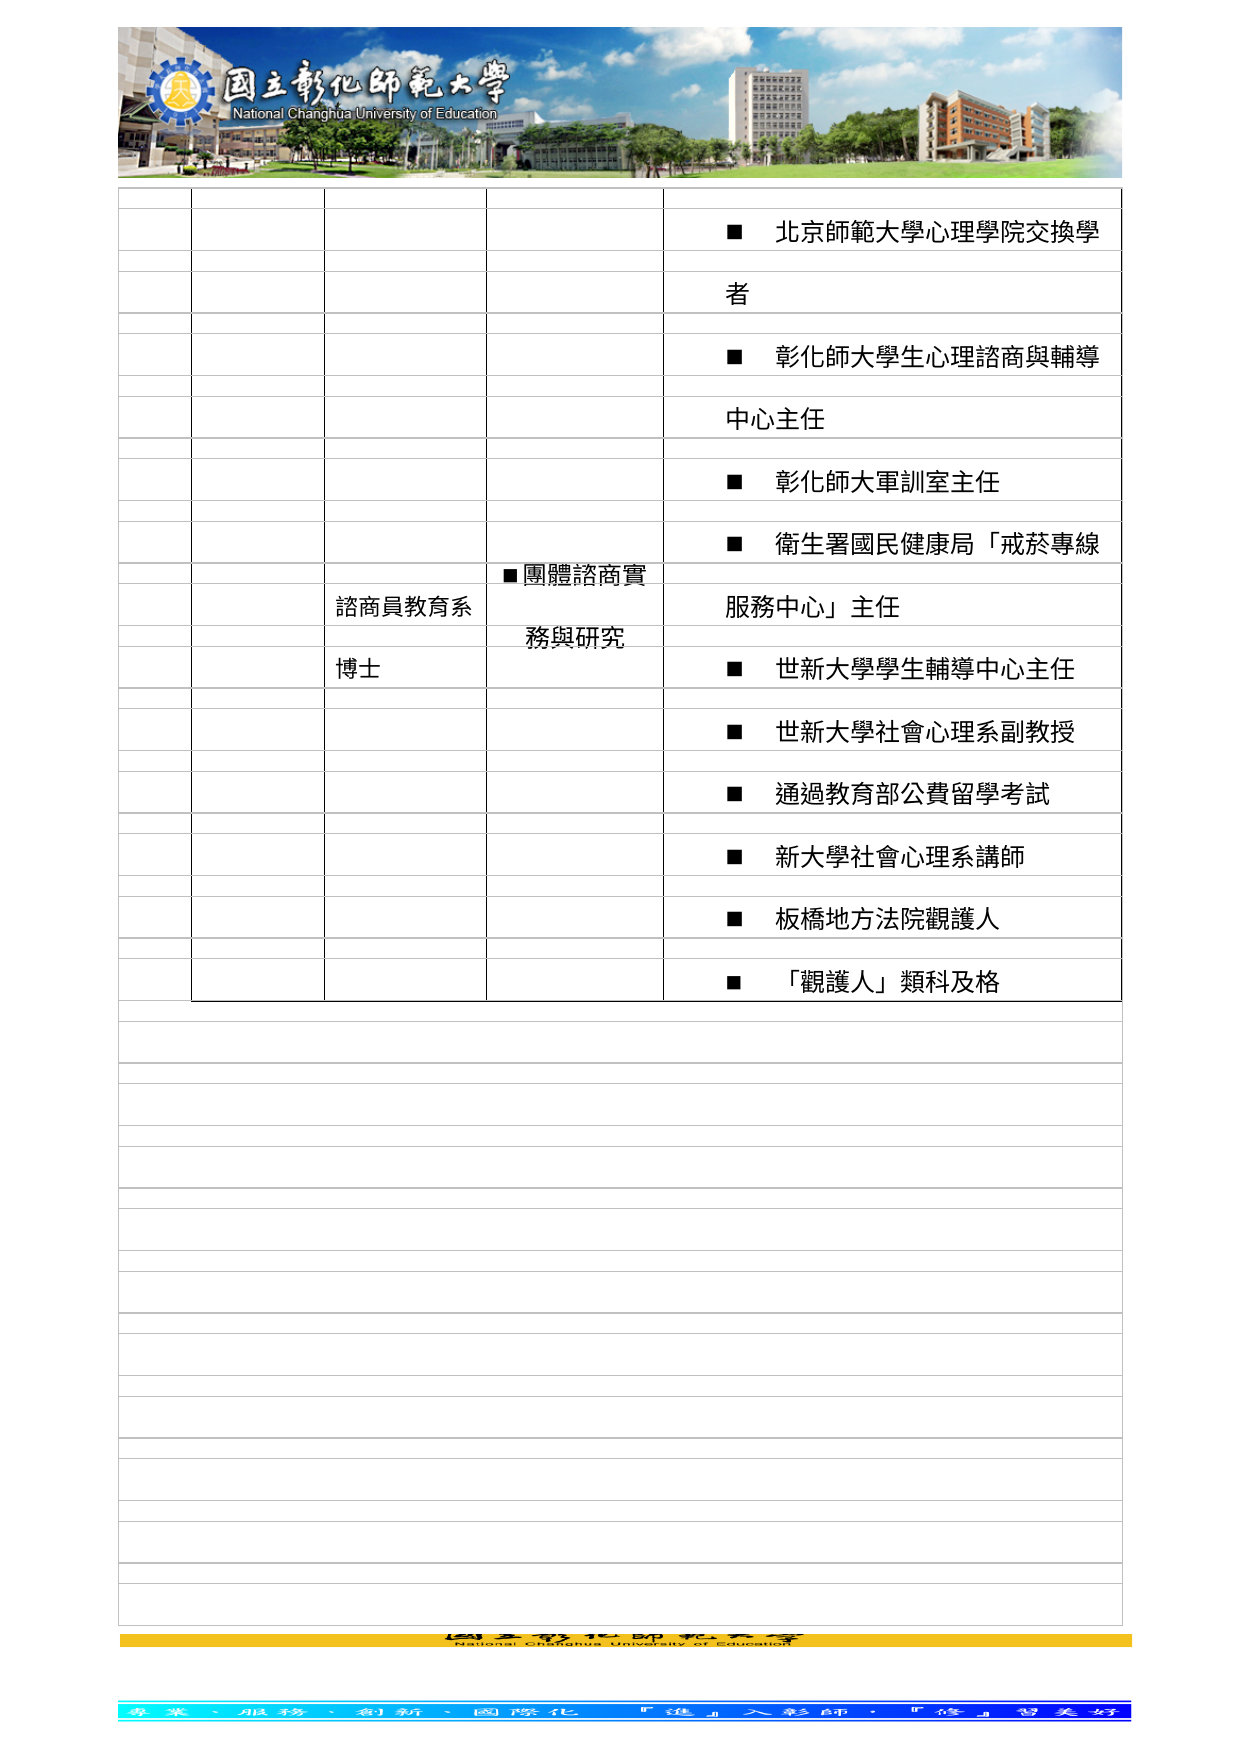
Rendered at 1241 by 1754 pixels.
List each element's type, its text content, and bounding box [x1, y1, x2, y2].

table_cell 張景然 [192, 522, 324, 562]
table_cell 諮商員教育與督導 團體諮商實務與研究 [487, 272, 663, 312]
table_cell 美國北科羅拉多大學 諮商員教育系博士 [325, 584, 486, 625]
table_cell 張景然 [192, 564, 324, 583]
picture [118, 27, 1123, 178]
table_cell 美國北科羅拉多大學 諮商員教育系博士 [325, 647, 486, 687]
table_cell 美國北科羅拉多大學 諮商員教育系博士 [325, 209, 486, 250]
table_cell 張景然 [192, 272, 324, 312]
table_cell 彰化師大輔導與諮商學系教授兼系主任 北京師範大學心理學院交換學者 彰化師大學生心理諮商與輔導中心主任 彰化師大軍訓室主任 衛生署國民健康局「戒菸專線服務中心」主任 世新大學學生輔導中心主任 世新大學社會心理系副教授 通過教育部公費留學考試 新大學社會心理系講師 板橋地方法院觀護人 「觀護人」類科及格 [664, 209, 1121, 250]
table_cell 張景然 [192, 251, 324, 271]
table_cell 彰化師大輔導與諮商學系教授兼系主任 北京師範大學心理學院交換學者 彰化師大學生心理諮商與輔導中心主任 彰化師大軍訓室主任 衛生署國民健康局「戒菸專線服務中心」主任 世新大學學生輔導中心主任 世新大學社會心理系副教授 通過教育部公費留學考試 新大學社會心理系講師 板橋地方法院觀護人 「觀護人」類科及格 [664, 709, 1121, 750]
table_cell 諮商員教育與督導 團體諮商實務與研究 [487, 584, 663, 625]
table_cell 諮商員教育與督導 團體諮商實務與研究 [487, 647, 663, 687]
table_cell 彰化師大輔導與諮商學系教授兼系主任 北京師範大學心理學院交換學者 彰化師大學生心理諮商與輔導中心主任 彰化師大軍訓室主任 衛生署國民健康局「戒菸專線服務中心」主任 世新大學學生輔導中心主任 世新大學社會心理系副教授 通過教育部公費留學考試 新大學社會心理系講師 板橋地方法院觀護人 「觀護人」類科及格 [664, 689, 1121, 708]
table_cell 諮商員教育與督導 團體諮商實務與研究 [487, 564, 663, 583]
table_cell 彰化師大輔導與諮商學系教授兼系主任 北京師範大學心理學院交換學者 彰化師大學生心理諮商與輔導中心主任 彰化師大軍訓室主任 衛生署國民健康局「戒菸專線服務中心」主任 世新大學學生輔導中心主任 世新大學社會心理系副教授 通過教育部公費留學考試 新大學社會心理系講師 板橋地方法院觀護人 「觀護人」類科及格 [664, 272, 1121, 312]
table_cell 張景然 [192, 459, 324, 500]
table_cell 張景然 [192, 376, 324, 396]
table_cell 彰化師大輔導與諮商學系教授兼系主任 北京師範大學心理學院交換學者 彰化師大學生心理諮商與輔導中心主任 彰化師大軍訓室主任 衛生署國民健康局「戒菸專線服務中心」主任 世新大學學生輔導中心主任 世新大學社會心理系副教授 通過教育部公費留學考試 新大學社會心理系講師 板橋地方法院觀護人 「觀護人」類科及格 [664, 522, 1121, 562]
table_cell 張景然 [192, 584, 324, 625]
table_cell 美國北科羅拉多大學 諮商員教育系博士 [325, 459, 486, 500]
table_cell 諮商員教育與督導 團體諮商實務與研究 [487, 772, 663, 812]
table_cell 諮商員教育與督導 團體諮商實務與研究 [487, 689, 663, 708]
table_cell 張景然 [192, 689, 324, 708]
table_cell 美國北科羅拉多大學 諮商員教育系博士 [325, 397, 486, 437]
table_cell 諮商員教育與督導 團體諮商實務與研究 [487, 626, 663, 646]
table_cell 美國北科羅拉多大學 諮商員教育系博士 [325, 564, 486, 583]
table_cell 美國北科羅拉多大學 諮商員教育系博士 [325, 189, 486, 208]
table_cell 張景然 [192, 189, 324, 208]
table_cell 美國北科羅拉多大學 諮商員教育系博士 [325, 272, 486, 312]
table_cell 彰化師大輔導與諮商學系教授兼系主任 北京師範大學心理學院交換學者 彰化師大學生心理諮商與輔導中心主任 彰化師大軍訓室主任 衛生署國民健康局「戒菸專線服務中心」主任 世新大學學生輔導中心主任 世新大學社會心理系副教授 通過教育部公費留學考試 新大學社會心理系講師 板橋地方法院觀護人 「觀護人」類科及格 [664, 626, 1121, 646]
table_cell 彰化師大輔導與諮商學系教授兼系主任 北京師範大學心理學院交換學者 彰化師大學生心理諮商與輔導中心主任 彰化師大軍訓室主任 衛生署國民健康局「戒菸專線服務中心」主任 世新大學學生輔導中心主任 世新大學社會心理系副教授 通過教育部公費留學考試 新大學社會心理系講師 板橋地方法院觀護人 「觀護人」類科及格 [664, 459, 1121, 500]
table_cell 張景然 [192, 751, 324, 771]
table_cell 美國北科羅拉多大學 諮商員教育系博士 [325, 772, 486, 812]
table_cell 彰化師大輔導與諮商學系教授兼系主任 北京師範大學心理學院交換學者 彰化師大學生心理諮商與輔導中心主任 彰化師大軍訓室主任 衛生署國民健康局「戒菸專線服務中心」主任 世新大學學生輔導中心主任 世新大學社會心理系副教授 通過教育部公費留學考試 新大學社會心理系講師 板橋地方法院觀護人 「觀護人」類科及格 [664, 647, 1121, 687]
table_cell 彰化師大輔導與諮商學系教授兼系主任 北京師範大學心理學院交換學者 彰化師大學生心理諮商與輔導中心主任 彰化師大軍訓室主任 衛生署國民健康局「戒菸專線服務中心」主任 世新大學學生輔導中心主任 世新大學社會心理系副教授 通過教育部公費留學考試 新大學社會心理系講師 板橋地方法院觀護人 「觀護人」類科及格 [664, 772, 1121, 812]
table_cell 美國北科羅拉多大學 諮商員教育系博士 [325, 314, 486, 333]
table_cell 張景然 [192, 626, 324, 646]
table_cell 張景然 [192, 772, 324, 812]
table_cell 美國北科羅拉多大學 諮商員教育系博士 [325, 376, 486, 396]
table_cell 彰化師大輔導與諮商學系教授兼系主任 北京師範大學心理學院交換學者 彰化師大學生心理諮商與輔導中心主任 彰化師大軍訓室主任 衛生署國民健康局「戒菸專線服務中心」主任 世新大學學生輔導中心主任 世新大學社會心理系副教授 通過教育部公費留學考試 新大學社會心理系講師 板橋地方法院觀護人 「觀護人」類科及格 [664, 439, 1121, 458]
table_cell 彰化師大輔導與諮商學系教授兼系主任 北京師範大學心理學院交換學者 彰化師大學生心理諮商與輔導中心主任 彰化師大軍訓室主任 衛生署國民健康局「戒菸專線服務中心」主任 世新大學學生輔導中心主任 世新大學社會心理系副教授 通過教育部公費留學考試 新大學社會心理系講師 板橋地方法院觀護人 「觀護人」類科及格 [664, 334, 1121, 375]
table_cell 諮商員教育與督導 團體諮商實務與研究 [487, 709, 663, 750]
table_cell 諮商員教育與督導 團體諮商實務與研究 [487, 314, 663, 333]
table_cell 彰化師大輔導與諮商學系教授兼系主任 北京師範大學心理學院交換學者 彰化師大學生心理諮商與輔導中心主任 彰化師大軍訓室主任 衛生署國民健康局「戒菸專線服務中心」主任 世新大學學生輔導中心主任 世新大學社會心理系副教授 通過教育部公費留學考試 新大學社會心理系講師 板橋地方法院觀護人 「觀護人」類科及格 [664, 314, 1121, 333]
table_cell 諮商員教育與督導 團體諮商實務與研究 [487, 397, 663, 437]
table_cell 張景然 [192, 709, 324, 750]
table_cell 諮商員教育與督導 團體諮商實務與研究 [487, 501, 663, 521]
table_cell 美國北科羅拉多大學 諮商員教育系博士 [325, 751, 486, 771]
table_cell 張景然 [192, 314, 324, 333]
table_cell 諮商員教育與督導 團體諮商實務與研究 [487, 251, 663, 271]
table_cell 美國北科羅拉多大學 諮商員教育系博士 [325, 689, 486, 708]
table_cell 彰化師大輔導與諮商學系教授兼系主任 北京師範大學心理學院交換學者 彰化師大學生心理諮商與輔導中心主任 彰化師大軍訓室主任 衛生署國民健康局「戒菸專線服務中心」主任 世新大學學生輔導中心主任 世新大學社會心理系副教授 通過教育部公費留學考試 新大學社會心理系講師 板橋地方法院觀護人 「觀護人」類科及格 [664, 501, 1121, 521]
table_cell 美國北科羅拉多大學 諮商員教育系博士 [325, 251, 486, 271]
table_cell 諮商員教育與督導 團體諮商實務與研究 [487, 334, 663, 375]
table_cell 美國北科羅拉多大學 諮商員教育系博士 [325, 709, 486, 750]
table_cell 美國北科羅拉多大學 諮商員教育系博士 [325, 334, 486, 375]
table_cell 美國北科羅拉多大學 諮商員教育系博士 [325, 522, 486, 562]
table_cell 彰化師大輔導與諮商學系教授兼系主任 北京師範大學心理學院交換學者 彰化師大學生心理諮商與輔導中心主任 彰化師大軍訓室主任 衛生署國民健康局「戒菸專線服務中心」主任 世新大學學生輔導中心主任 世新大學社會心理系副教授 通過教育部公費留學考試 新大學社會心理系講師 板橋地方法院觀護人 「觀護人」類科及格 [664, 397, 1121, 437]
table_cell 張景然 [192, 334, 324, 375]
table_cell 張景然 [192, 501, 324, 521]
table_cell 張景然 [192, 647, 324, 687]
table_cell 諮商員教育與督導 團體諮商實務與研究 [487, 522, 663, 562]
table_cell 諮商員教育與督導 團體諮商實務與研究 [487, 189, 663, 208]
table_cell 美國北科羅拉多大學 諮商員教育系博士 [325, 439, 486, 458]
table_cell 諮商員教育與督導 團體諮商實務與研究 [487, 459, 663, 500]
table_cell 張景然 [192, 397, 324, 437]
table_cell 彰化師大輔導與諮商學系教授兼系主任 北京師範大學心理學院交換學者 彰化師大學生心理諮商與輔導中心主任 彰化師大軍訓室主任 衛生署國民健康局「戒菸專線服務中心」主任 世新大學學生輔導中心主任 世新大學社會心理系副教授 通過教育部公費留學考試 新大學社會心理系講師 板橋地方法院觀護人 「觀護人」類科及格 [664, 251, 1121, 271]
table_cell 諮商員教育與督導 團體諮商實務與研究 [487, 209, 663, 250]
table_cell 諮商員教育與督導 團體諮商實務與研究 [487, 376, 663, 396]
table_cell 美國北科羅拉多大學 諮商員教育系博士 [325, 501, 486, 521]
table_cell 彰化師大輔導與諮商學系教授兼系主任 北京師範大學心理學院交換學者 彰化師大學生心理諮商與輔導中心主任 彰化師大軍訓室主任 衛生署國民健康局「戒菸專線服務中心」主任 世新大學學生輔導中心主任 世新大學社會心理系副教授 通過教育部公費留學考試 新大學社會心理系講師 板橋地方法院觀護人 「觀護人」類科及格 [664, 751, 1121, 771]
table_cell 彰化師大輔導與諮商學系教授兼系主任 北京師範大學心理學院交換學者 彰化師大學生心理諮商與輔導中心主任 彰化師大軍訓室主任 衛生署國民健康局「戒菸專線服務中心」主任 世新大學學生輔導中心主任 世新大學社會心理系副教授 通過教育部公費留學考試 新大學社會心理系講師 板橋地方法院觀護人 「觀護人」類科及格 [664, 376, 1121, 396]
table_cell 彰化師大輔導與諮商學系教授兼系主任 北京師範大學心理學院交換學者 彰化師大學生心理諮商與輔導中心主任 彰化師大軍訓室主任 衛生署國民健康局「戒菸專線服務中心」主任 世新大學學生輔導中心主任 世新大學社會心理系副教授 通過教育部公費留學考試 新大學社會心理系講師 板橋地方法院觀護人 「觀護人」類科及格 [664, 584, 1121, 625]
picture [118, 1634, 1133, 1727]
table_cell 諮商員教育與督導 團體諮商實務與研究 [487, 439, 663, 458]
table_cell 彰化師大輔導與諮商學系教授兼系主任 北京師範大學心理學院交換學者 彰化師大學生心理諮商與輔導中心主任 彰化師大軍訓室主任 衛生署國民健康局「戒菸專線服務中心」主任 世新大學學生輔導中心主任 世新大學社會心理系副教授 通過教育部公費留學考試 新大學社會心理系講師 板橋地方法院觀護人 「觀護人」類科及格 [664, 189, 1121, 208]
table_cell 彰化師大輔導與諮商學系教授兼系主任 北京師範大學心理學院交換學者 彰化師大學生心理諮商與輔導中心主任 彰化師大軍訓室主任 衛生署國民健康局「戒菸專線服務中心」主任 世新大學學生輔導中心主任 世新大學社會心理系副教授 通過教育部公費留學考試 新大學社會心理系講師 板橋地方法院觀護人 「觀護人」類科及格 [664, 564, 1121, 583]
table_cell 美國北科羅拉多大學 諮商員教育系博士 [325, 626, 486, 646]
table_cell 張景然 [192, 439, 324, 458]
table_cell 張景然 [192, 209, 324, 250]
table_cell 諮商員教育與督導 團體諮商實務與研究 [487, 751, 663, 771]
